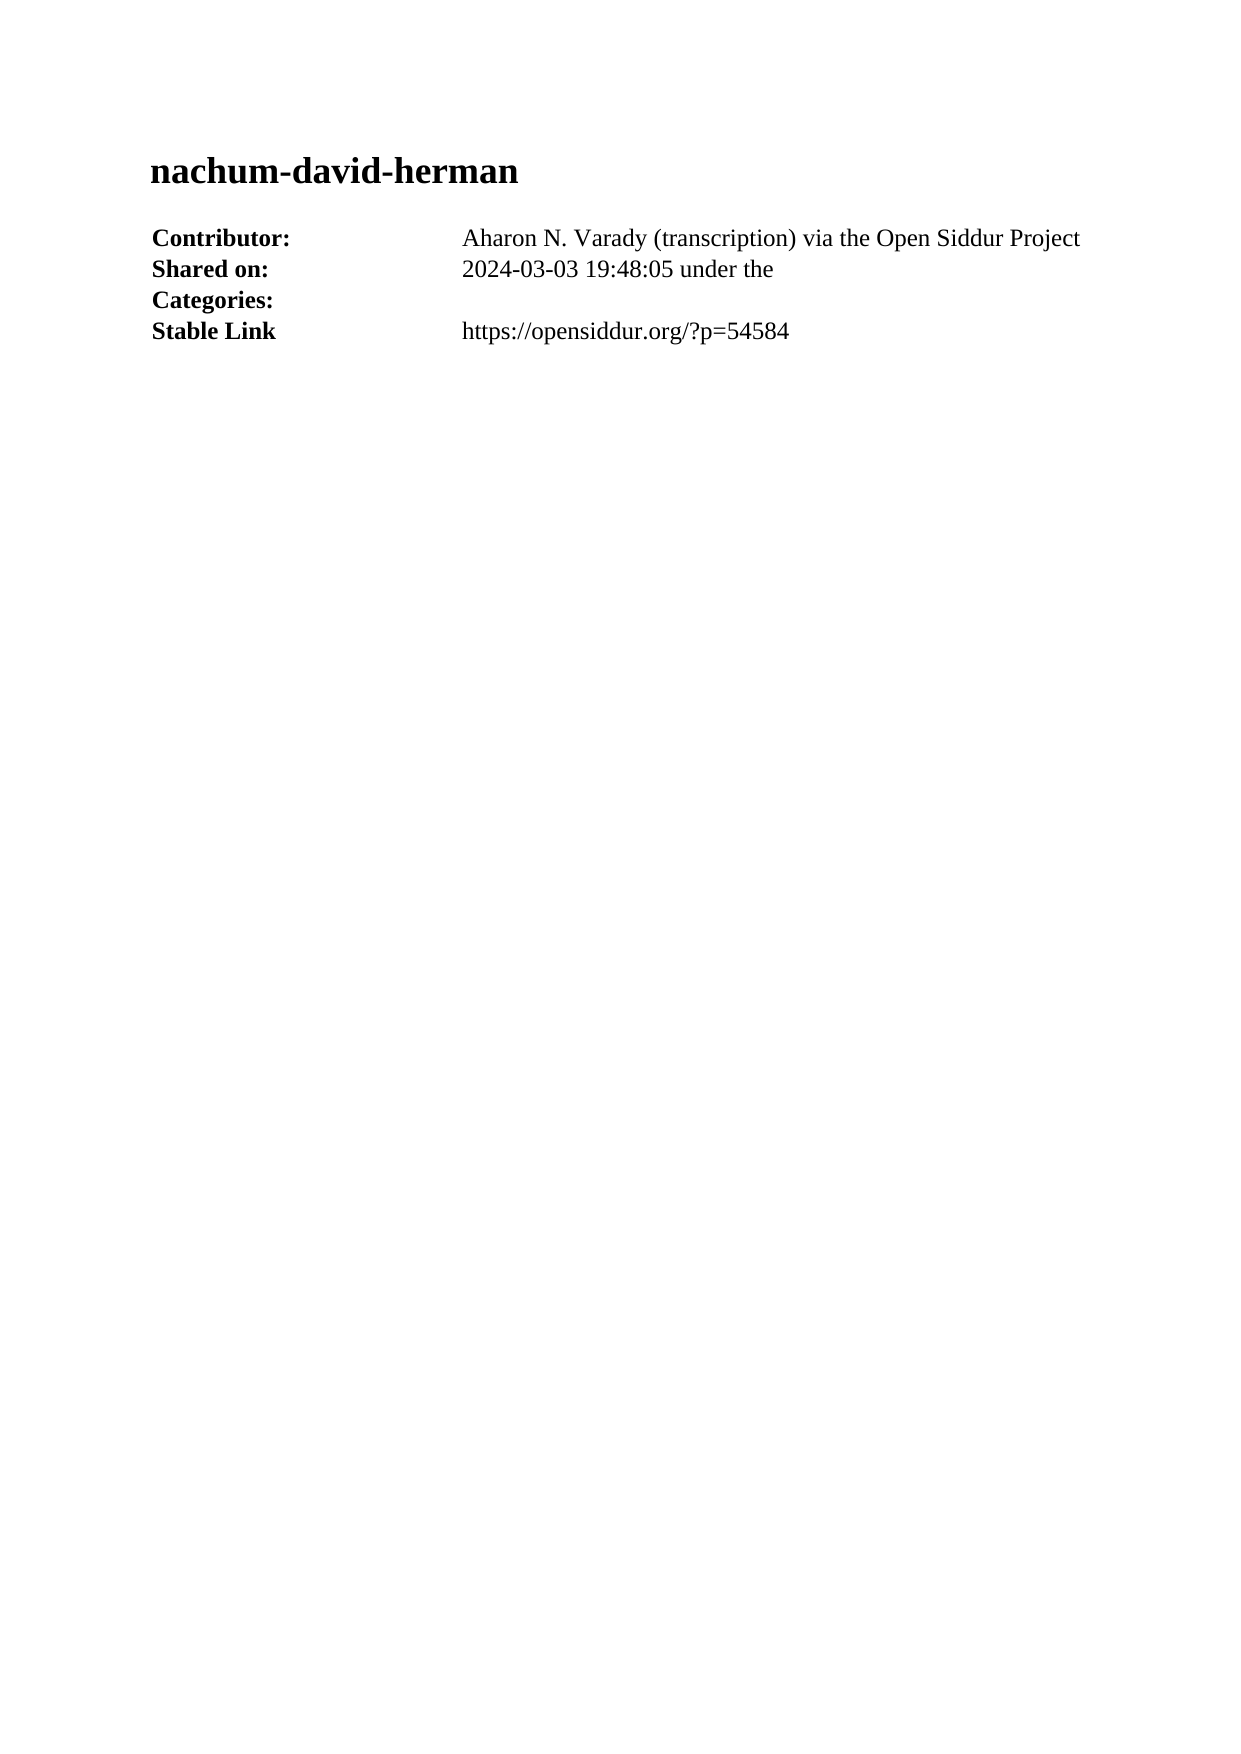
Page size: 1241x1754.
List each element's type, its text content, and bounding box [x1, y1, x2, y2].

table_cell 2024-03-03 19:48:05 under the [460, 254, 1090, 284]
table_header Contributor: [150, 223, 460, 253]
table_cell https://opensiddur.org/?p=54584 [460, 315, 1090, 346]
subtitle nachum-david-herman [150, 150, 1090, 192]
table_cell Categories: [150, 284, 460, 315]
table_cell Shared on: [150, 254, 460, 284]
table_cell Stable Link [150, 315, 460, 346]
table_header Aharon N. Varady (transcription) via the Open Siddur Project [460, 223, 1090, 253]
table_cell [460, 284, 1090, 315]
